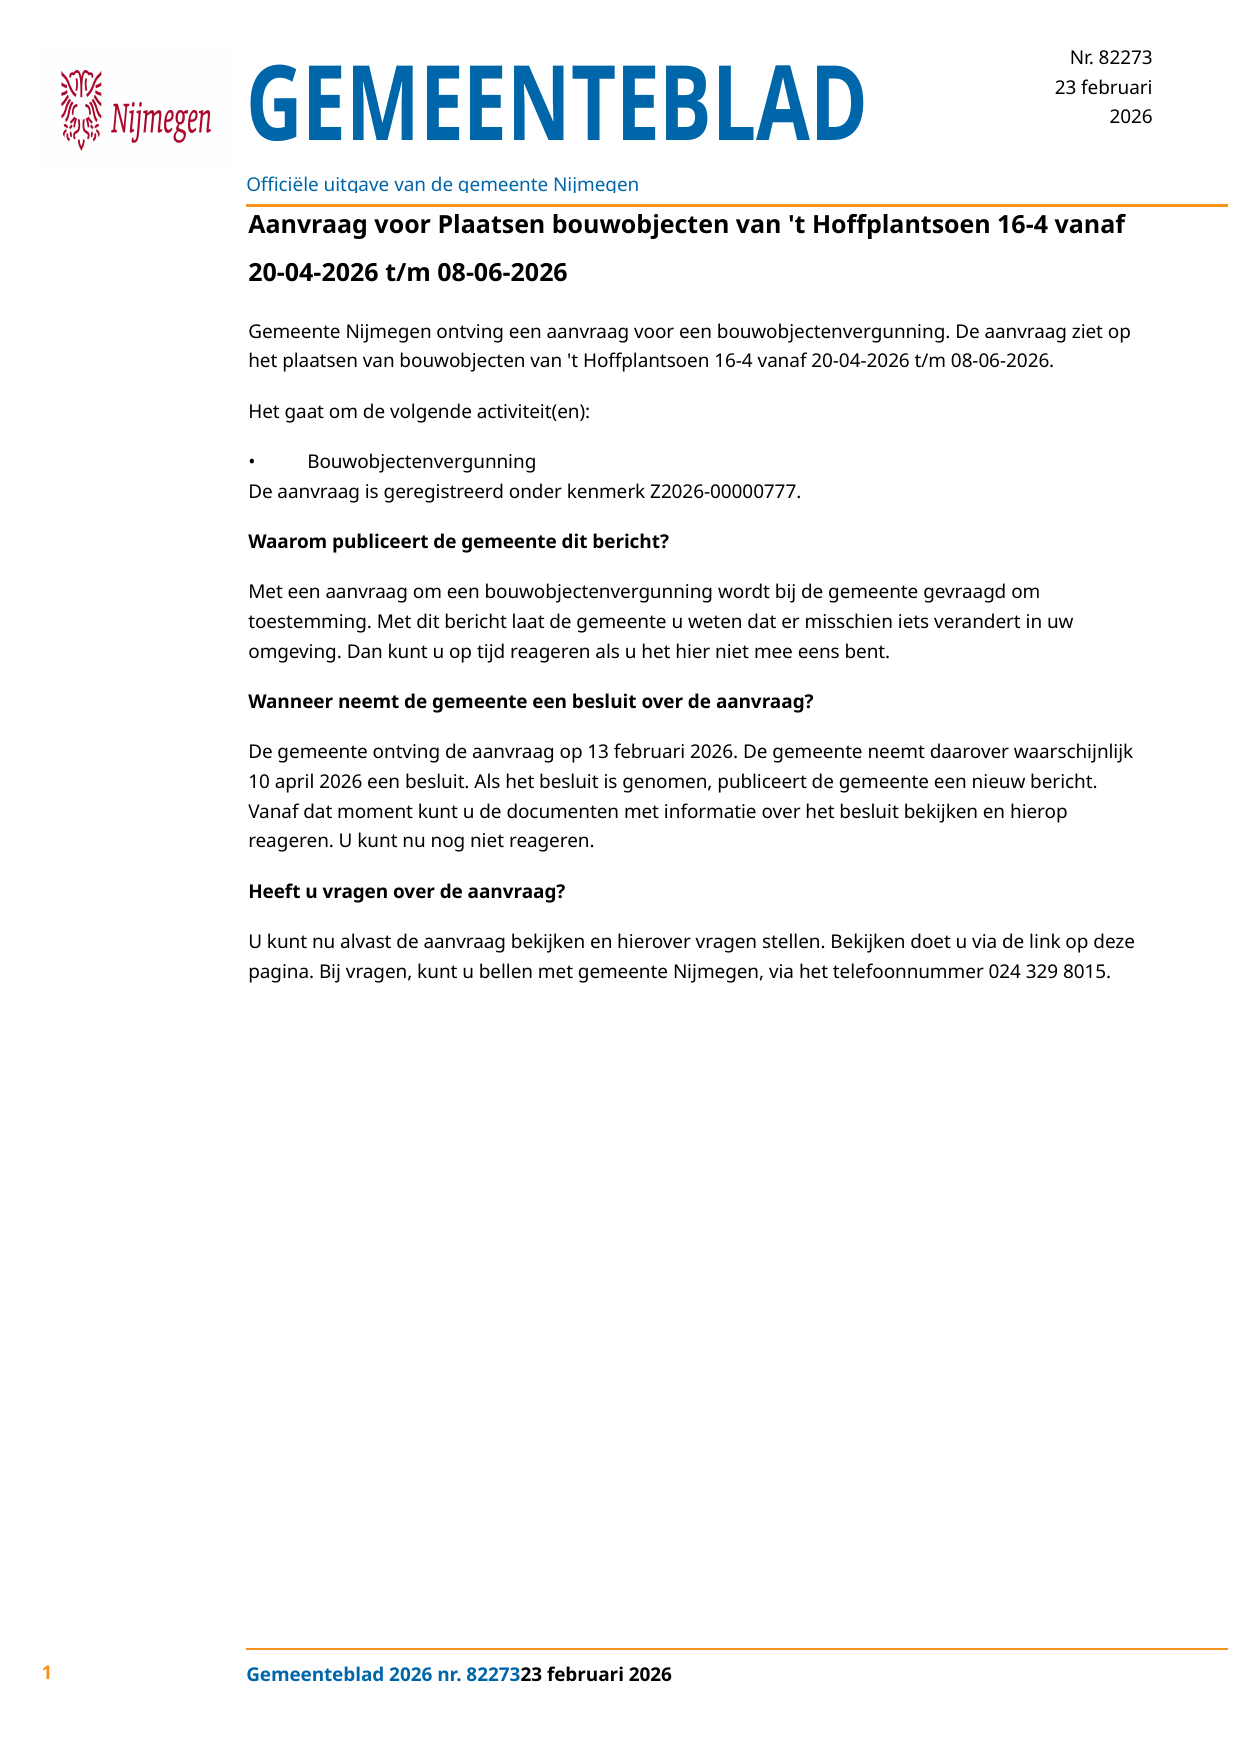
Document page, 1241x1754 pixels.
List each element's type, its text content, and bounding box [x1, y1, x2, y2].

text De gemeente ontving de aanvraag op 13 februari 2026. De gemeente neemt daarover waarschijnlijk 10 april 2026 een besluit. Als het besluit is genomen, publiceert de gemeente een nieuw bericht. Vanaf dat moment kunt u de documenten met informatie over het besluit bekijken en hierop reageren. U kunt nu nog niet reageren. [248, 739, 1152, 853]
text Met een aanvraag om een bouwobjectenvergunning wordt bij de gemeente gevraagd om toestemming. Met dit bericht laat de gemeente u weten dat er misschien iets verandert in uw omgeving. Dan kunt u op tijd reageren als u het hier niet mee eens bent. [248, 579, 1152, 664]
text Gemeente Nijmegen ontving een aanvraag voor een bouwobjectenvergunning. De aanvraag ziet op het plaatsen van bouwobjecten van 't Hoffplantsoen 16-4 vanaf 20-04-2026 t/m 08-06-2026. [248, 318, 1152, 373]
text Waarom publiceert de gemeente dit bericht? [248, 528, 1152, 554]
text Wanneer neemt de gemeente een besluit over de aanvraag? [248, 688, 1152, 714]
text Aanvraag voor Plaatsen bouwobjecten van 't Hoffplantsoen 16-4 vanaf 20-04-2026 t/m 08-06-2026 [248, 207, 1152, 288]
text U kunt nu alvast de aanvraag bekijken en hierover vragen stellen. Bekijken doet u via de link op deze pagina. Bij vragen, kunt u bellen met gemeente Nijmegen, via het telefoonnummer 024 329 8015. [248, 928, 1152, 984]
text Heeft u vragen over de aanvraag? [248, 878, 1152, 904]
picture [41, 47, 231, 172]
text De aanvraag is geregistreerd onder kenmerk Z2026-00000777. [248, 478, 1152, 504]
list Bouwobjectenvergunning [248, 448, 1152, 474]
text Het gaat om de volgende activiteit(en): [248, 398, 1152, 424]
